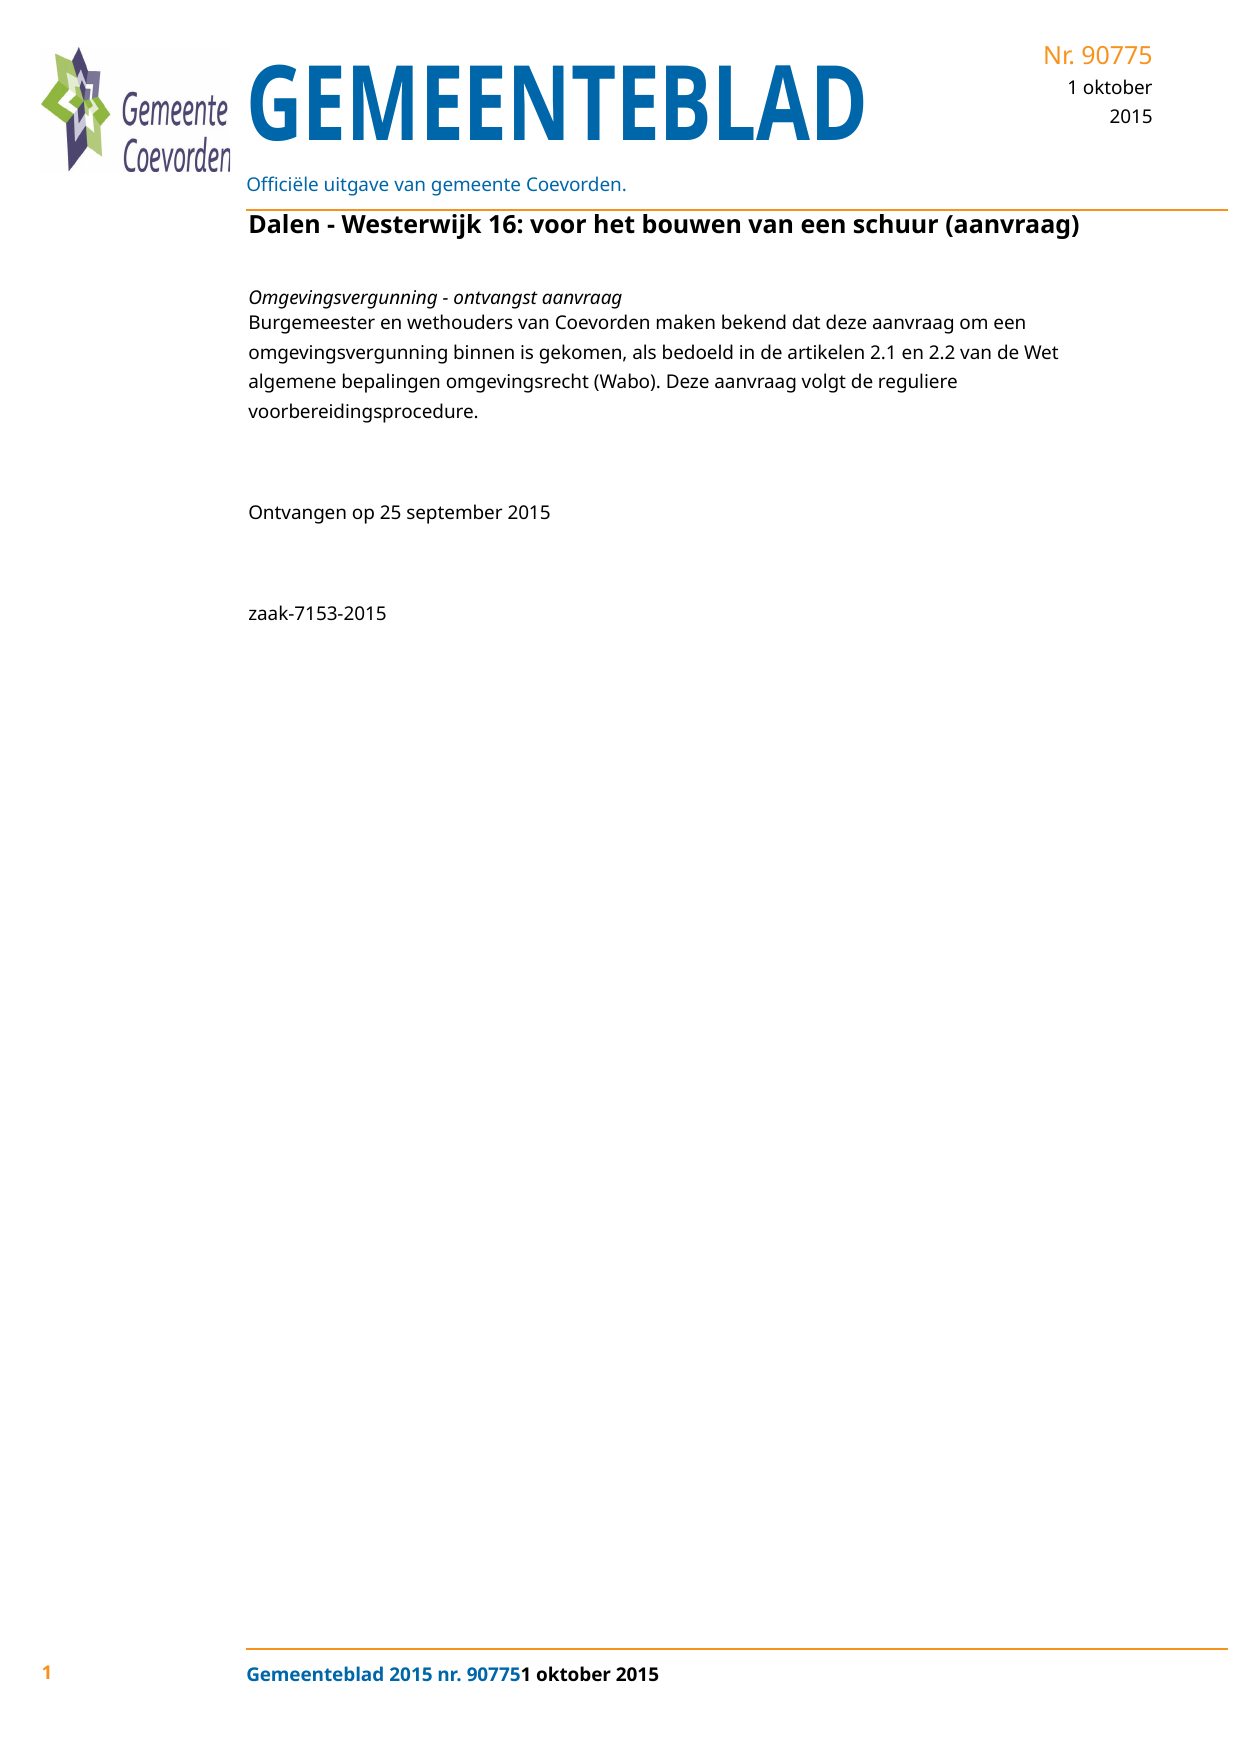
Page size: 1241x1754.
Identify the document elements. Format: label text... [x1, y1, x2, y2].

text Burgemeester en wethouders van Coevorden maken bekend dat deze aanvraag om een omgevingsvergunning binnen is gekomen, als bedoeld in de artikelen 2.1 en 2.2 van de Wet algemene bepalingen omgevingsrecht (Wabo). Deze aanvraag volgt de reguliere voorbereidingsprocedure. [248, 309, 1152, 424]
picture [41, 47, 231, 172]
text Dalen - Westerwijk 16: voor het bouwen van een schuur (aanvraag) [248, 211, 1152, 241]
text zaak-7153-2015 [248, 600, 1152, 626]
text Ontvangen op 25 september 2015 [248, 499, 1152, 525]
text Omgevingsvergunning - ontvangst aanvraag [248, 284, 1152, 309]
